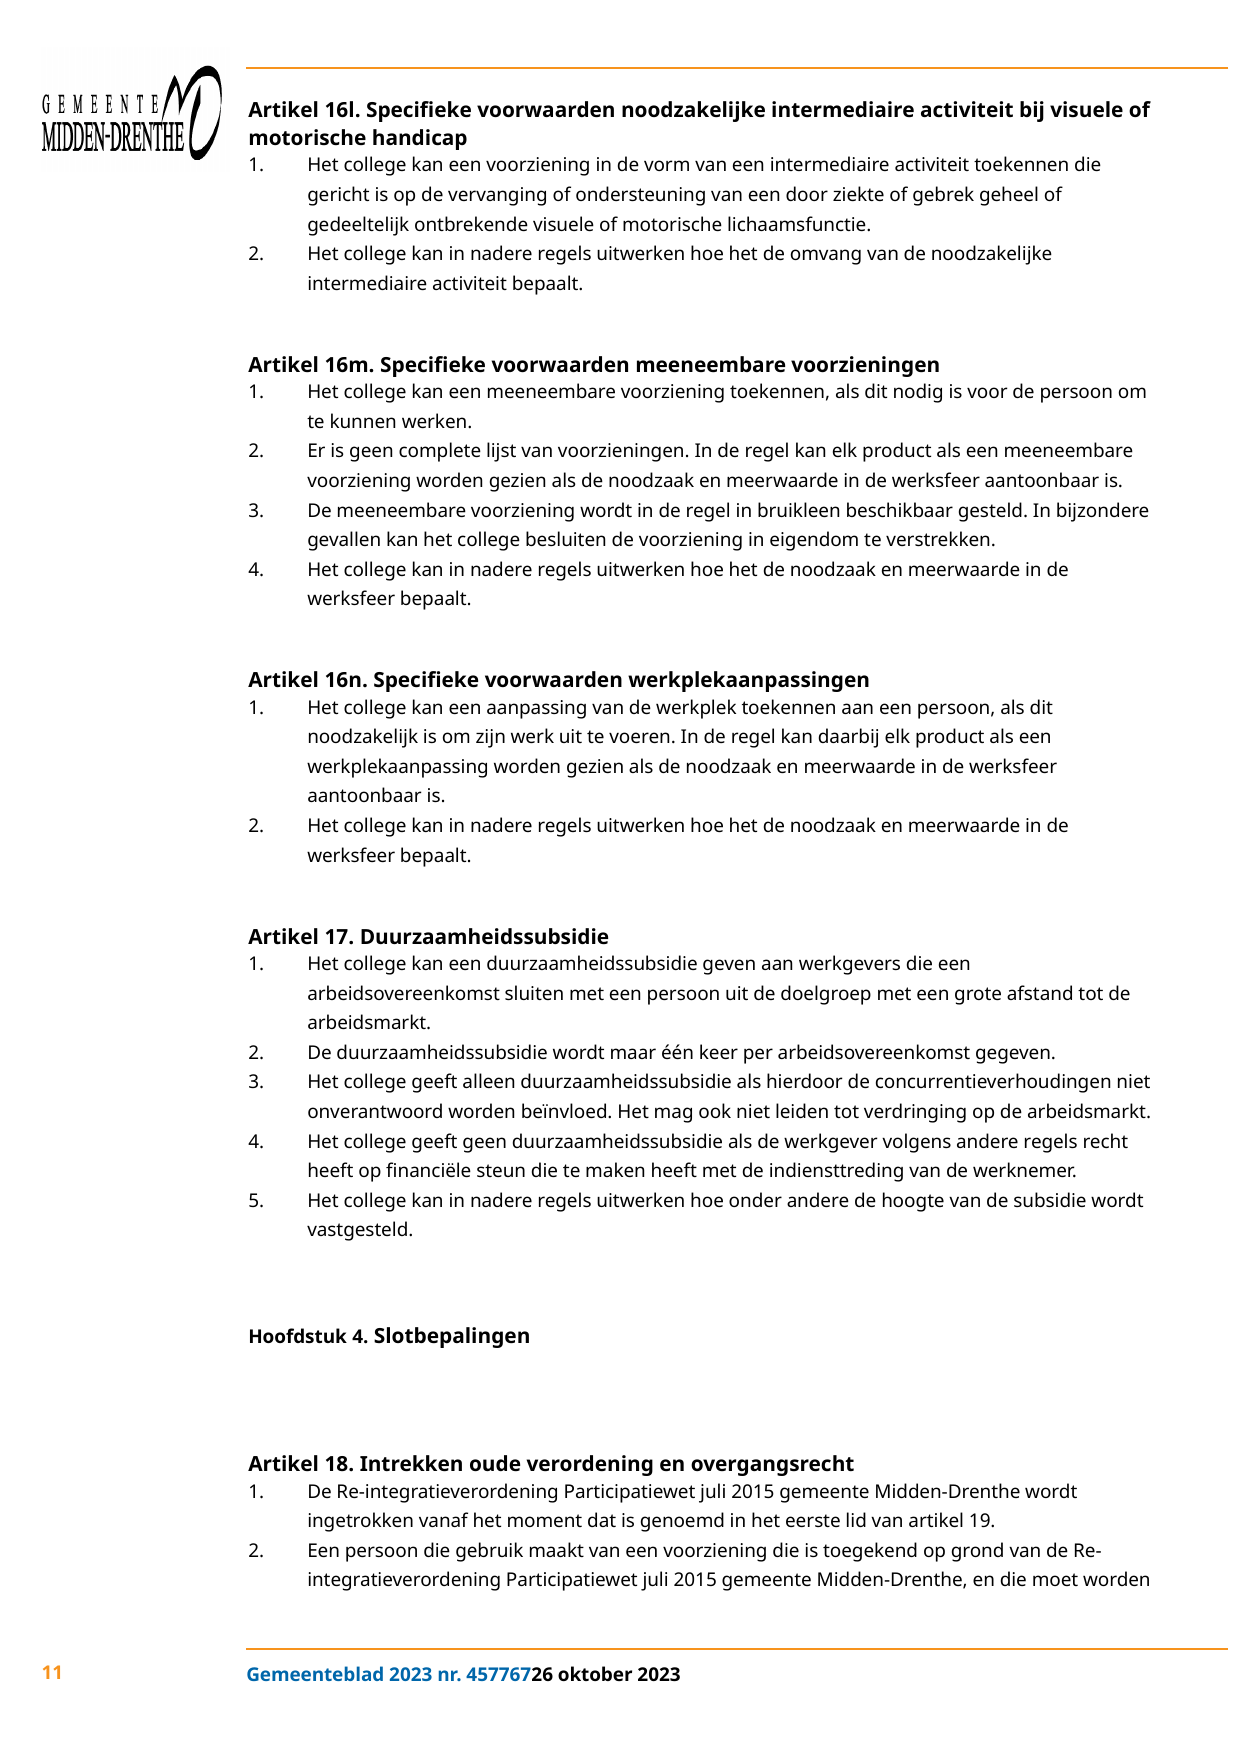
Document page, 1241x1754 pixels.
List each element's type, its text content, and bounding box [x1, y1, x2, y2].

list Het college kan in nadere regels uitwerken hoe het de noodzaak en meerwaarde in de werksfeer bepaalt. [248, 812, 1152, 868]
list De meeneembare voorziening wordt in de regel in bruikleen beschikbaar gesteld. In bijzondere gevallen kan het college besluiten de voorziening in eigendom te verstrekken. [248, 497, 1152, 552]
list Het college kan een aanpassing van de werkplek toekennen aan een persoon, als dit noodzakelijk is om zijn werk uit te voeren. In de regel kan daarbij elk product als een werkplekaanpassing worden gezien als de noodzaak en meerwaarde in de werksfeer aantoonbaar is. [248, 694, 1152, 808]
text Artikel 18. Intrekken oude verordening en overgangsrecht [248, 1449, 1152, 1478]
list Het college geeft geen duurzaamheidssubsidie als de werkgever volgens andere regels recht heeft op financiële steun die te maken heeft met de indiensttreding van de werknemer. [248, 1128, 1152, 1183]
list Het college kan een duurzaamheidssubsidie geven aan werkgevers die een arbeidsovereenkomst sluiten met een persoon uit de doelgroep met een grote afstand tot de arbeidsmarkt. [248, 950, 1152, 1035]
list Het college kan een voorziening in de vorm van een intermediaire activiteit toekennen die gericht is op de vervanging of ondersteuning van een door ziekte of gebrek geheel of gedeeltelijk ontbrekende visuele of motorische lichaamsfunctie. [248, 152, 1152, 237]
list De duurzaamheidssubsidie wordt maar één keer per arbeidsovereenkomst gegeven. [248, 1039, 1152, 1065]
list Een persoon die gebruik maakt van een voorziening die is toegekend op grond van de Re-integratieverordening Participatiewet juli 2015 gemeente Midden-Drenthe, en die moet worden [248, 1537, 1152, 1592]
picture [41, 47, 231, 172]
text Artikel 16l. Specifieke voorwaarden noodzakelijke intermediaire activiteit bij visuele of motorische handicap [248, 95, 1152, 152]
list Het college kan een meeneembare voorziening toekennen, als dit nodig is voor de persoon om te kunnen werken. [248, 378, 1152, 434]
text Artikel 16n. Specifieke voorwaarden werkplekaanpassingen [248, 666, 1152, 694]
list Het college geeft alleen duurzaamheidssubsidie als hierdoor de concurrentieverhoudingen niet onverantwoord worden beïnvloed. Het mag ook niet leiden tot verdringing op de arbeidsmarkt. [248, 1069, 1152, 1124]
list De Re-integratieverordening Participatiewet juli 2015 gemeente Midden-Drenthe wordt ingetrokken vanaf het moment dat is genoemd in het eerste lid van artikel 19. [248, 1478, 1152, 1533]
text Artikel 16m. Specifieke voorwaarden meeneembare voorzieningen [248, 350, 1152, 378]
list Er is geen complete lijst van voorzieningen. In de regel kan elk product als een meeneembare voorziening worden gezien als de noodzaak en meerwaarde in de werksfeer aantoonbaar is. [248, 438, 1152, 493]
list Het college kan in nadere regels uitwerken hoe het de omvang van de noodzakelijke intermediaire activiteit bepaalt. [248, 240, 1152, 296]
text Artikel 17. Duurzaamheidssubsidie [248, 922, 1152, 950]
list Het college kan in nadere regels uitwerken hoe het de noodzaak en meerwaarde in de werksfeer bepaalt. [248, 556, 1152, 611]
text Hoofdstuk 4. Slotbepalingen [248, 1321, 1152, 1350]
list Het college kan in nadere regels uitwerken hoe onder andere de hoogte van de subsidie wordt vastgesteld. [248, 1187, 1152, 1242]
